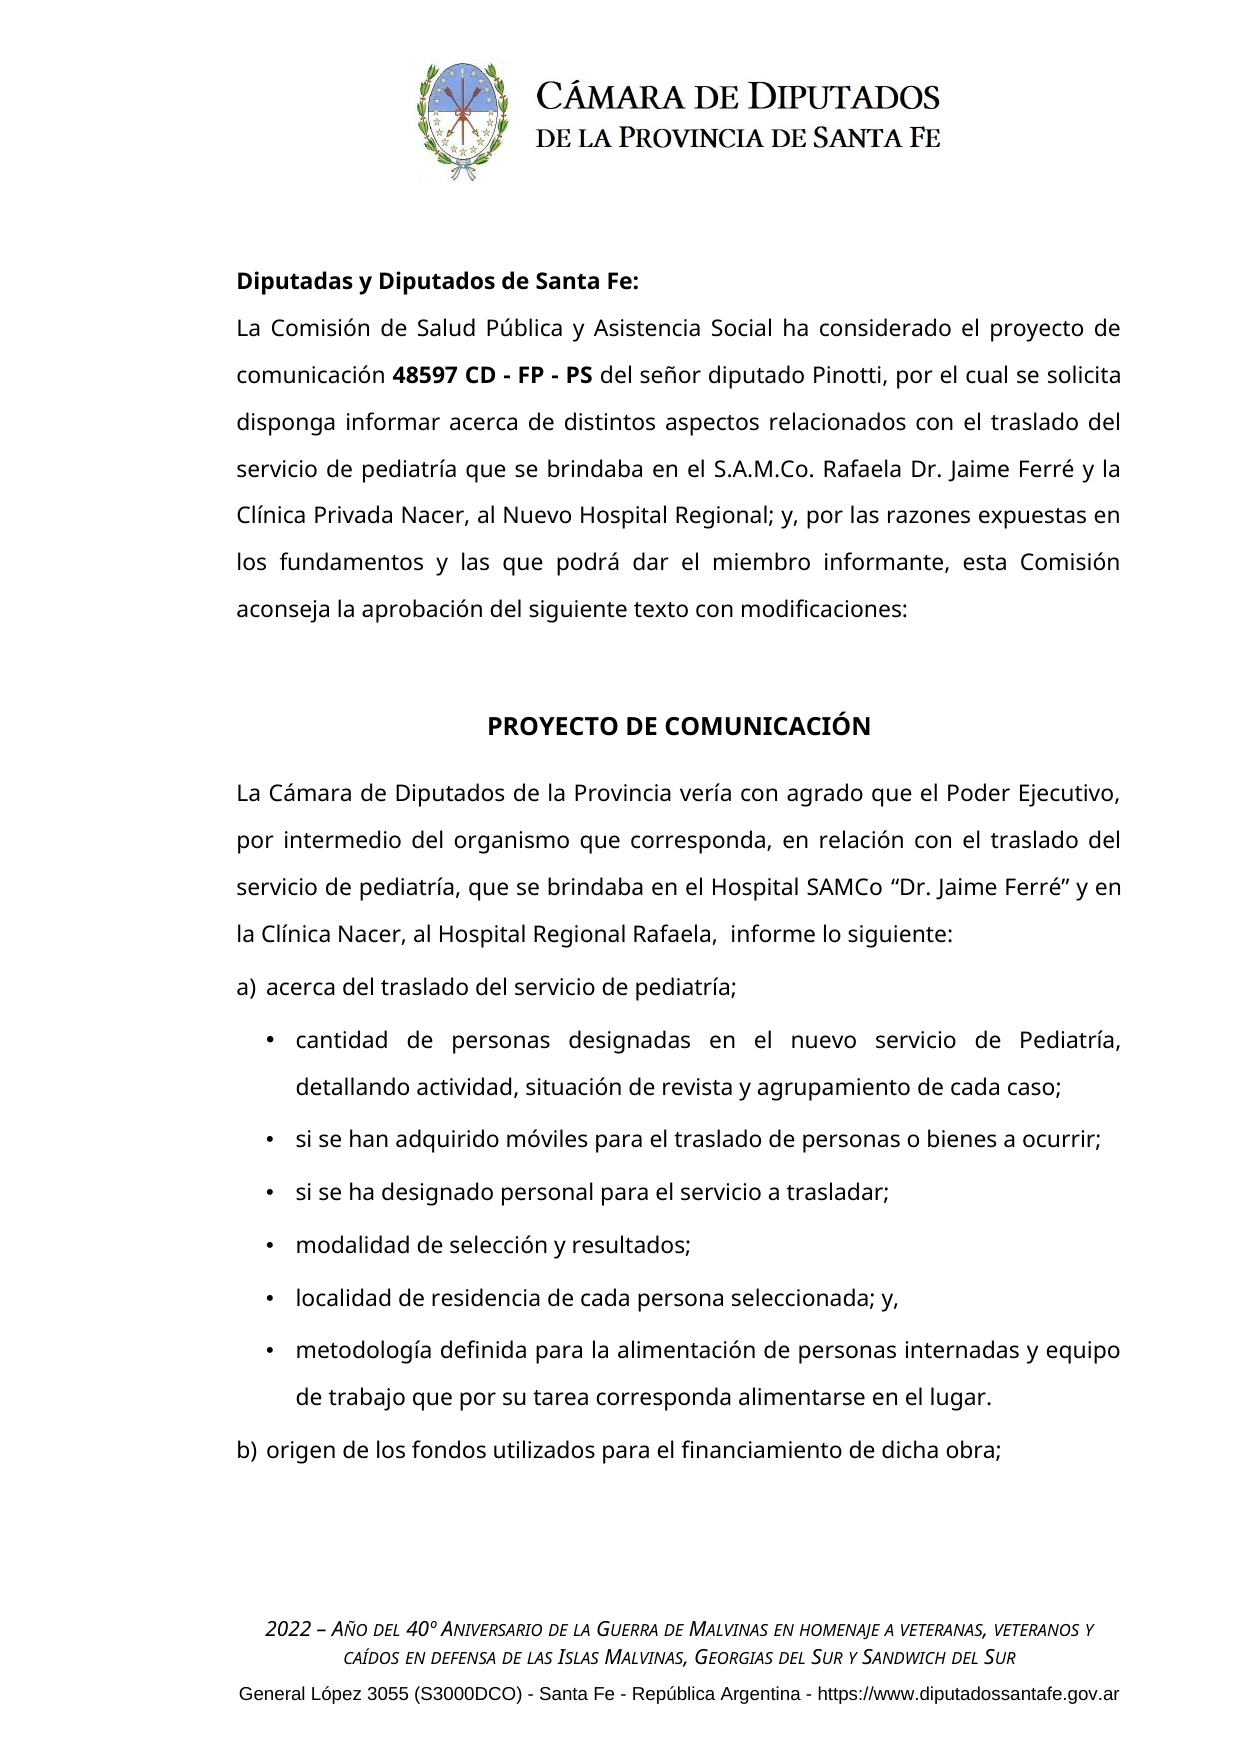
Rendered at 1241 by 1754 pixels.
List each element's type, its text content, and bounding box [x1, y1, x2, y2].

list si se ha designado personal para el servicio a trasladar; [266, 1176, 1122, 1207]
list metodología definida para la alimentación de personas internadas y equipo de trabajo que por su tarea corresponda alimentarse en el lugar. [266, 1334, 1122, 1413]
list si se han adquirido móviles para el traslado de personas o bienes a ocurrir; [266, 1123, 1122, 1154]
list localidad de residencia de cada persona seleccionada; y, [266, 1282, 1122, 1313]
text La Cámara de Diputados de la Provincia vería con agrado que el Poder Ejecutivo, por intermedio del organismo que corresponda, en relación con el traslado del servicio de pediatría, que se brindaba en el Hospital SAMCo “Dr. Jaime Ferré” y en la Clínica Nacer, al Hospital Regional Rafaela, informe lo siguiente: [236, 777, 1122, 949]
list modalidad de selección y resultados; [266, 1229, 1122, 1260]
list origen de los fondos utilizados para el financiamiento de dicha obra; [236, 1434, 1122, 1465]
list cantidad de personas designadas en el nuevo servicio de Pediatría, detallando actividad, situación de revista y agrupamiento de cada caso; [266, 1023, 1122, 1102]
text PROYECTO DE COMUNICACIÓN [236, 709, 1122, 743]
text La Comisión de Salud Pública y Asistencia Social ha considerado el proyecto de comunicación 48597 CD - FP - PS del señor diputado Pinotti, por el cual se solicita disponga informar acerca de distintos aspectos relacionados con el traslado del servicio de pediatría que se brindaba en el S.A.M.Co. Rafaela Dr. Jaime Ferré y la Clínica Privada Nacer, al Nuevo Hospital Regional; y, por las razones expuestas en los fundamentos y las que podrá dar el miembro informante, esta Comisión aconseja la aprobación del siguiente texto con modificaciones: [236, 312, 1122, 624]
picture [413, 59, 945, 183]
text Diputadas y Diputados de Santa Fe: [236, 265, 1122, 296]
list acerca del traslado del servicio de pediatría; [236, 971, 1122, 1002]
